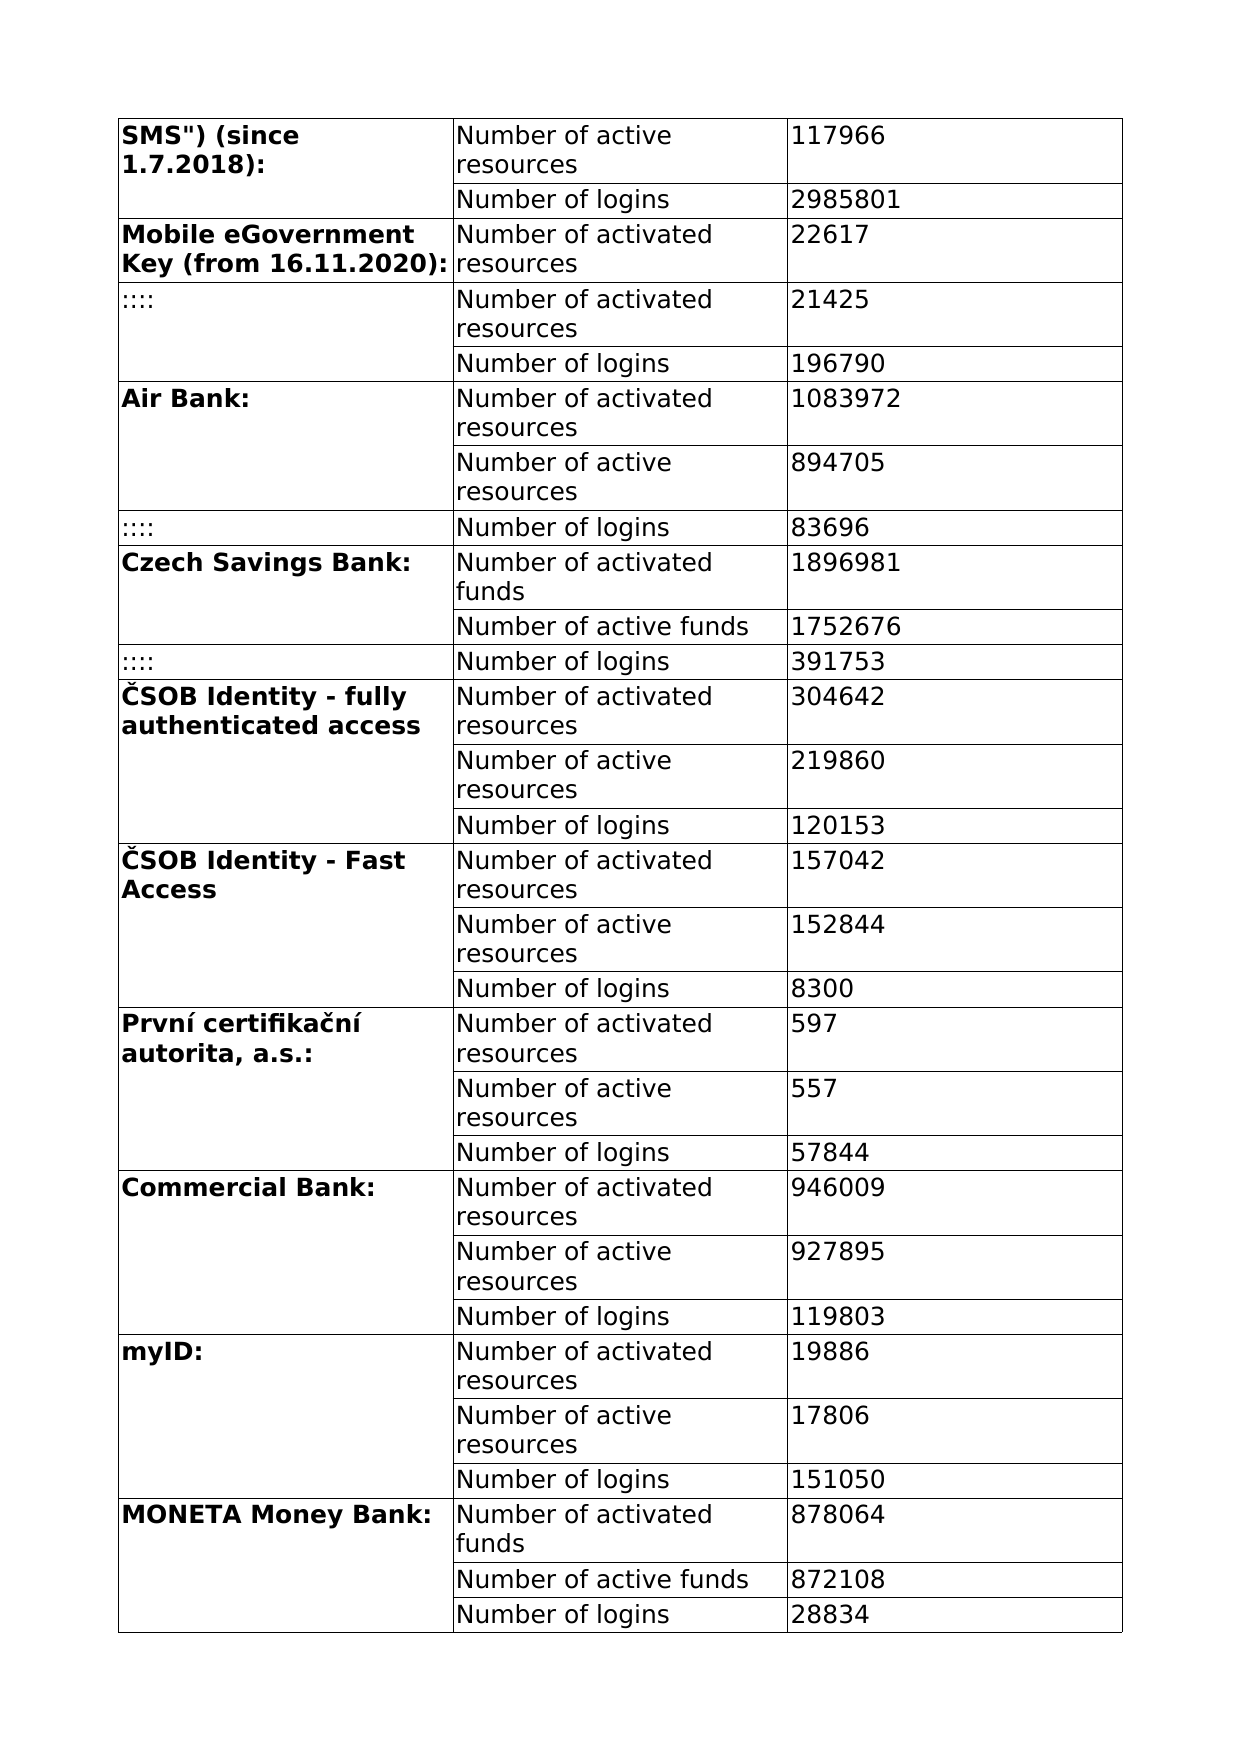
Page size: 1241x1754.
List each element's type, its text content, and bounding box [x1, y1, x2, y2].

table_cell 57844 [788, 1136, 1122, 1170]
table_cell Number of active resources [454, 745, 787, 808]
table_cell 927895 [788, 1236, 1122, 1299]
table_cell Number of activated resources [454, 1008, 787, 1071]
table_cell Number of activated resources [454, 283, 787, 346]
table_cell 1896981 [788, 546, 1122, 609]
table_cell 8300 [788, 972, 1122, 1007]
table_cell 1752676 [788, 610, 1122, 644]
table_cell 157042 [788, 844, 1122, 907]
table_cell Number of activated resources [454, 680, 787, 743]
table_cell 21425 [788, 283, 1122, 346]
table_cell 117966 [788, 119, 1122, 182]
table_cell Number of activated funds [454, 1499, 787, 1562]
table_cell 22617 [788, 219, 1122, 282]
table_cell :::: [119, 511, 453, 545]
table_cell 17806 [788, 1399, 1122, 1462]
table_cell 872108 [788, 1563, 1122, 1597]
table_cell Number of activated resources [454, 1335, 787, 1398]
table_cell 152844 [788, 908, 1122, 971]
table_cell Number of activated resources [454, 844, 787, 907]
table_cell 391753 [788, 645, 1122, 679]
table_cell Mobile eGovernment Key (from 16.11.2020): [119, 219, 453, 282]
table_cell 219860 [788, 745, 1122, 808]
table_cell Number of logins [454, 511, 787, 545]
table_cell MONETA Money Bank: [119, 1499, 453, 1632]
table_cell Czech Savings Bank: [119, 546, 453, 644]
table_cell Number of active resources [454, 446, 787, 510]
table_cell Number of active resources [454, 1236, 787, 1299]
table_cell Number of logins [454, 347, 787, 381]
table_cell Number of activated resources [454, 1171, 787, 1234]
table_cell Number of logins [454, 1464, 787, 1497]
table_cell 83696 [788, 511, 1122, 545]
table_cell Number of active resources [454, 908, 787, 971]
table_cell Number of logins [454, 184, 787, 217]
table_cell :::: [119, 283, 453, 381]
table_cell 1083972 [788, 382, 1122, 445]
table_cell 878064 [788, 1499, 1122, 1562]
table_cell Number of activated funds [454, 546, 787, 609]
table_cell 28834 [788, 1598, 1122, 1632]
table_cell SMS") (since 1.7.2018): [119, 119, 453, 217]
table_cell ČSOB Identity - Fast Access [119, 844, 453, 1007]
table_cell 304642 [788, 680, 1122, 743]
table_cell Number of logins [454, 972, 787, 1007]
table_cell Number of active funds [454, 610, 787, 644]
table_cell Number of logins [454, 1136, 787, 1170]
table_cell 946009 [788, 1171, 1122, 1234]
table_cell Number of active resources [454, 1399, 787, 1462]
table_cell Air Bank: [119, 382, 453, 510]
table_cell Number of activated resources [454, 382, 787, 445]
table_cell 894705 [788, 446, 1122, 510]
table_cell 2985801 [788, 184, 1122, 217]
table_cell :::: [119, 645, 453, 679]
table_cell Number of activated resources [454, 219, 787, 282]
table_cell Number of active resources [454, 119, 787, 182]
table_cell Number of logins [454, 1300, 787, 1334]
table_cell První certifikační autorita, a.s.: [119, 1008, 453, 1170]
table_cell Number of logins [454, 1598, 787, 1632]
table_cell 120153 [788, 809, 1122, 843]
table_cell 119803 [788, 1300, 1122, 1334]
table_cell 557 [788, 1072, 1122, 1135]
table_cell Number of active funds [454, 1563, 787, 1597]
table_cell myID: [119, 1335, 453, 1497]
table_cell 19886 [788, 1335, 1122, 1398]
table_cell 196790 [788, 347, 1122, 381]
table_cell Number of active resources [454, 1072, 787, 1135]
table_cell ČSOB Identity - fully authenticated access [119, 680, 453, 843]
table_cell 151050 [788, 1464, 1122, 1497]
table_cell 597 [788, 1008, 1122, 1071]
table_cell Number of logins [454, 809, 787, 843]
table_cell Commercial Bank: [119, 1171, 453, 1334]
table_cell Number of logins [454, 645, 787, 679]
